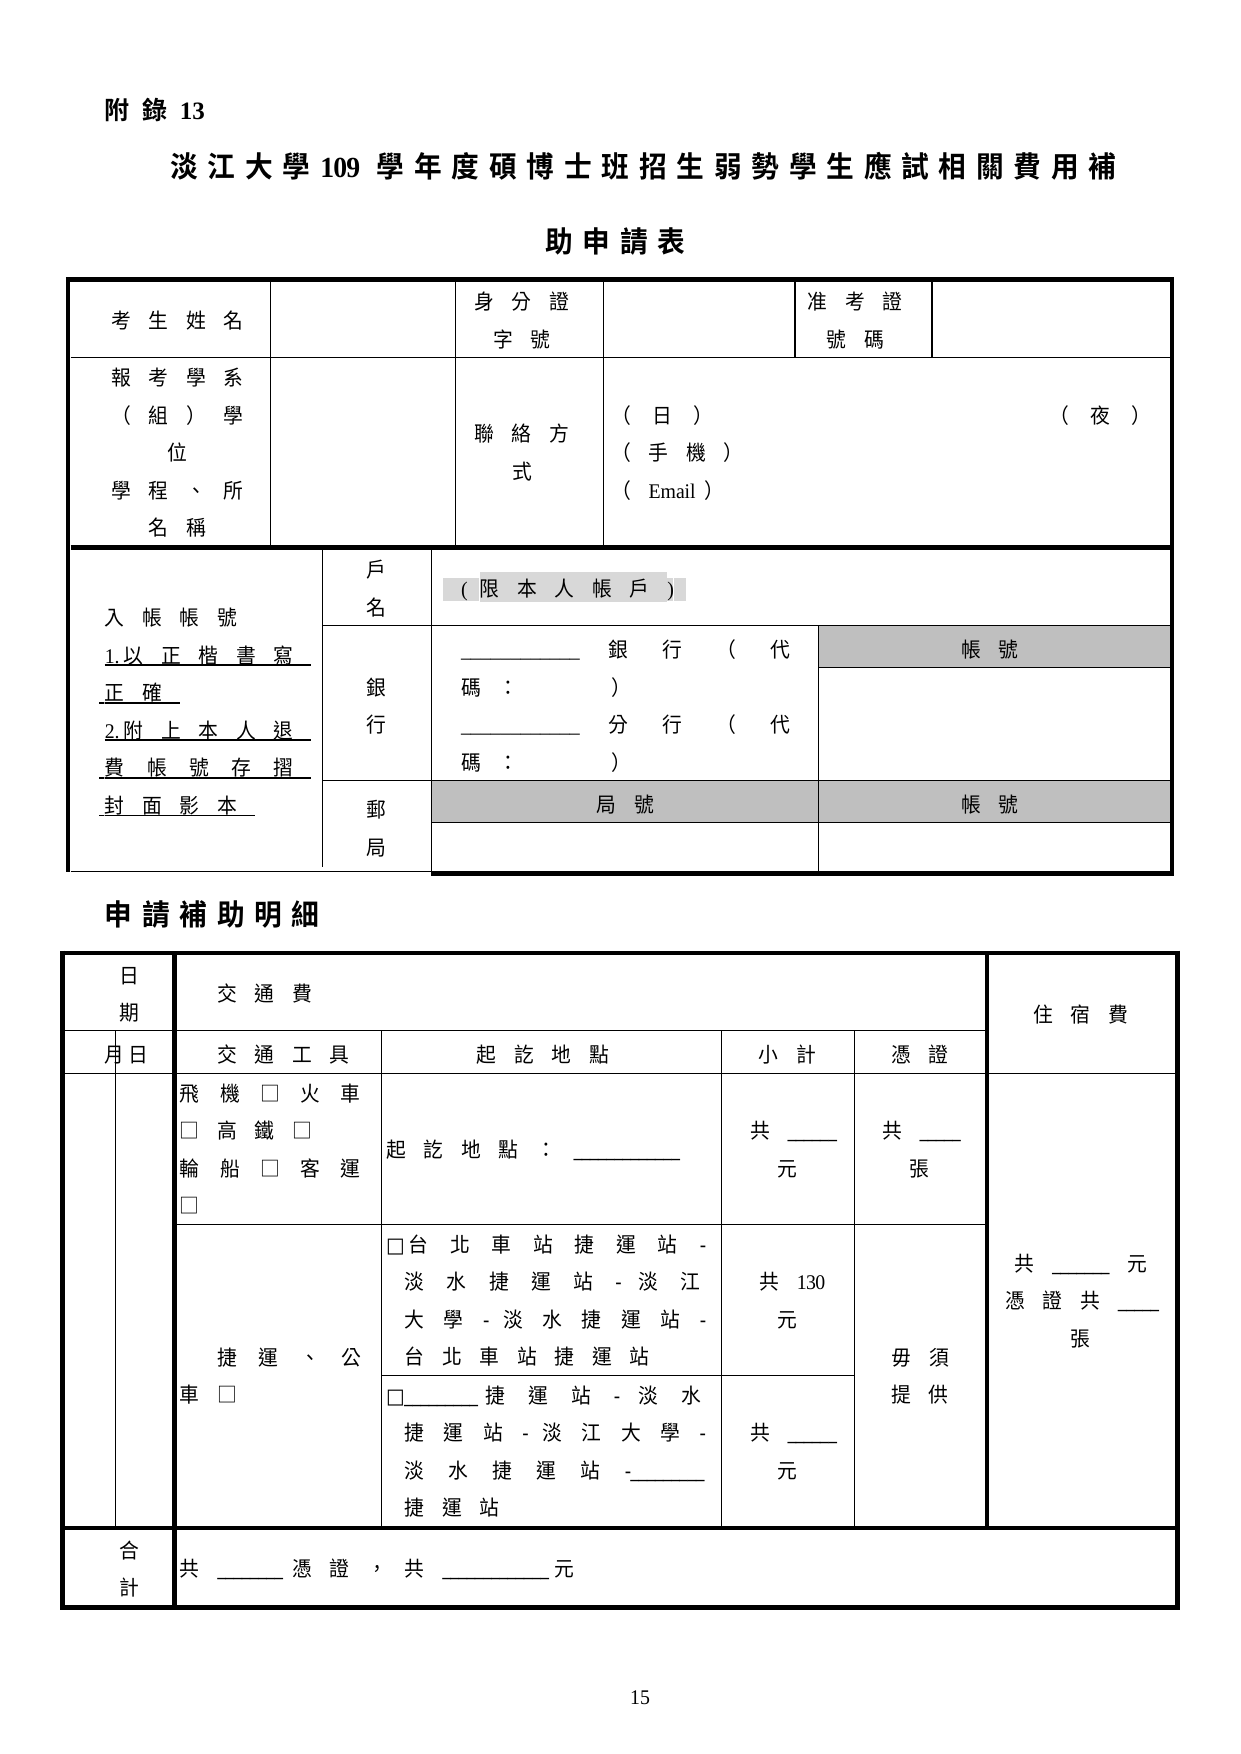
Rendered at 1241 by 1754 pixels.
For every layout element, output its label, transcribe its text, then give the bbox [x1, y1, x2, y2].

table_header 住宿費 [989, 955, 1175, 1072]
text 淡江大學109學年度碩博士班招生弱勢學生應試相關費用補助申請表 [104, 127, 1136, 277]
table_cell 小計 [722, 1031, 854, 1072]
table_cell 戶名 [323, 550, 431, 625]
table_header 身分證字號 [456, 282, 603, 357]
table_cell [116, 1074, 172, 1526]
table_cell [65, 1074, 115, 1526]
table_cell 毋須提供 [855, 1225, 985, 1526]
table_cell [819, 668, 1170, 779]
subtitle 附錄13 [104, 89, 1136, 127]
table_cell (限本人帳戶) [432, 550, 1170, 625]
table_cell 聯絡方式 [456, 358, 603, 545]
table_cell 起訖地點 [382, 1031, 721, 1072]
table_cell 起訖地點：_____________ [382, 1074, 721, 1223]
table_cell □_________捷運站-淡水捷運站-淡江大學-淡水捷運站-_________捷運站 [382, 1376, 721, 1526]
table_cell 飛機□火車□高鐵□ 輪船□客運□ [177, 1074, 381, 1223]
table_cell 合計 [65, 1530, 172, 1605]
table_cell [432, 823, 818, 871]
table_cell 月 [65, 1031, 115, 1072]
table_cell 入帳帳號 1.以正楷書寫正確 2.附上本人退費帳號存摺封面影本 [70, 546, 323, 871]
table_header 准考證號碼 [796, 282, 931, 357]
table_header [271, 282, 455, 357]
text 申請補助明細 [104, 876, 1136, 951]
table_header [604, 282, 794, 357]
table_header 日 期 [65, 955, 172, 1030]
table_cell 帳號 [819, 626, 1170, 667]
table_cell [819, 823, 1170, 871]
table_cell 局號 [432, 781, 818, 822]
table_cell 銀行 [323, 626, 431, 779]
table_cell 共______元 [722, 1074, 854, 1223]
table_cell 報考學系（組）學位 學程、所名稱 [70, 358, 270, 545]
table_cell 帳號 [819, 781, 1170, 822]
table_cell 共________憑證，共_____________元 [177, 1530, 1175, 1605]
table_cell 共_______元 憑證共_____張 [989, 1074, 1175, 1526]
table_header 考生姓名 [70, 282, 270, 357]
table_header [933, 282, 1170, 357]
table_header 交通費 [177, 955, 985, 1030]
table_cell 交通工具 [177, 1031, 381, 1072]
table_cell □台北車站捷運站-淡水捷運站-淡江大學-淡水捷運站-台北車站捷運站 [382, 1225, 721, 1374]
table_cell （日） （夜） （手機） （Email） [604, 358, 1170, 545]
table_cell 日 [116, 1031, 172, 1072]
table_cell 共_____張 [855, 1074, 985, 1223]
table_cell 共______元 [722, 1376, 854, 1526]
table_cell 共130元 [722, 1225, 854, 1374]
table_cell 憑證 [855, 1031, 985, 1072]
table_cell ____________銀行（代碼： ） ____________分行（代碼： ） [432, 626, 818, 779]
table_cell 郵局 [323, 781, 431, 871]
table_cell 捷運、公車□ [177, 1225, 381, 1526]
table_cell [271, 358, 455, 545]
